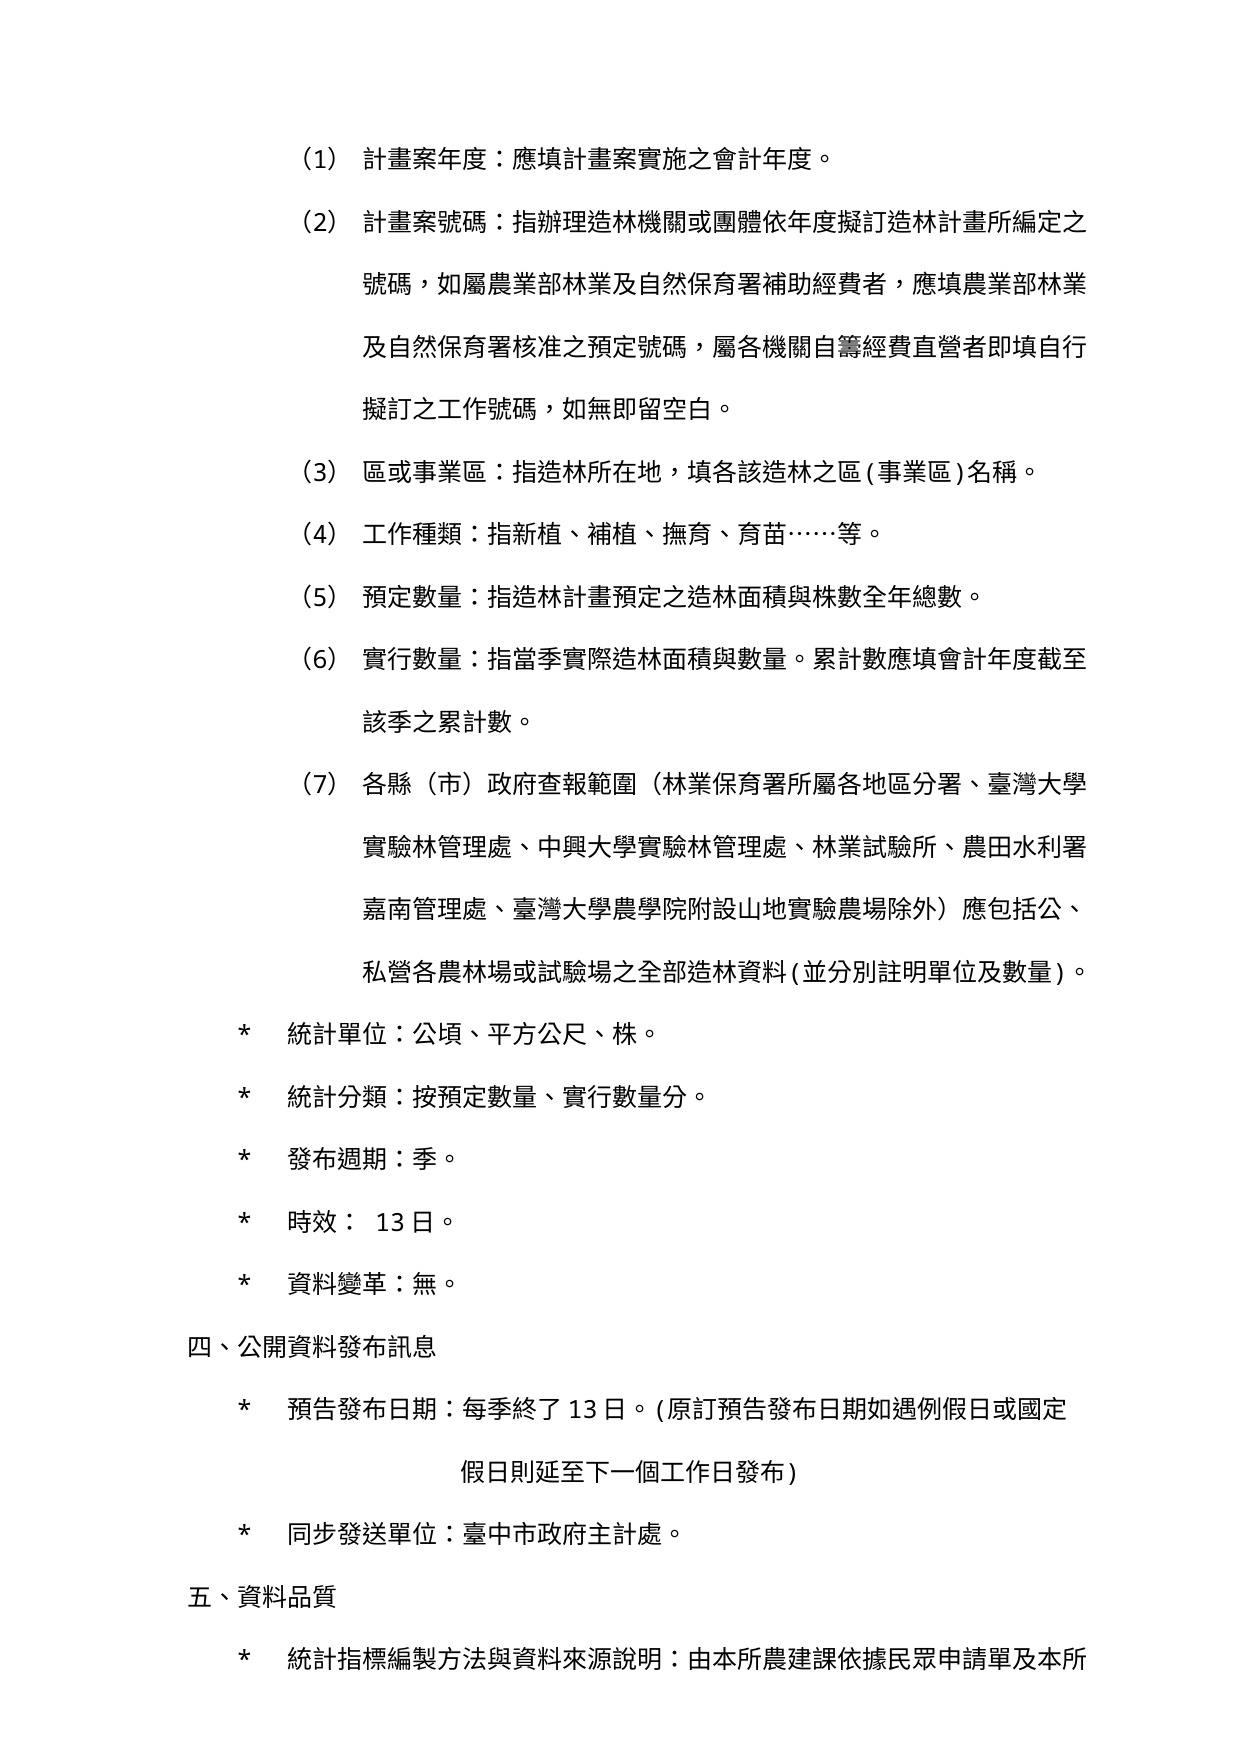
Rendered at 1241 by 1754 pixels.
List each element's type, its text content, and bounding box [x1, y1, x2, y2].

text 四、公開資料發布訊息 [187, 1304, 1087, 1366]
list 計畫案年度：應填計畫案實施之會計年度。 [287, 116, 1087, 179]
list 工作種類：指新植、補植、撫育、育苗……等。 [287, 491, 1087, 554]
list 各縣（市）政府查報範圍（林業保育署所屬各地區分署、臺灣大學實驗林管理處、中興大學實驗林管理處、林業試驗所、農田水利署嘉南管理處、臺灣大學農學院附設山地實驗農場除外）應包括公、私營各農林場或試驗場之全部造林資料(並分別註明單位及數量)。 [287, 741, 1087, 991]
list 實行數量：指當季實際造林面積與數量。累計數應填會計年度截至該季之累計數。 [287, 616, 1087, 741]
list 時效： 13日。 [237, 1179, 1087, 1241]
list 統計分類：按預定數量、實行數量分。 [237, 1054, 1087, 1116]
list 統計指標編製方法與資料來源說明：由本所農建課依據民眾申請單及本所 [237, 1616, 1087, 1679]
list 計畫案號碼：指辦理造林機關或團體依年度擬訂造林計畫所編定之號碼，如屬農業部林業及自然保育署補助經費者，應填農業部林業及自然保育署核准之預定號碼，屬各機關自籌經費直營者即填自行擬訂之工作號碼，如無即留空白。 [287, 179, 1087, 429]
list 發布週期：季。 [237, 1116, 1087, 1179]
list 統計單位：公頃、平方公尺、株。 [237, 991, 1087, 1054]
list 同步發送單位：臺中市政府主計處。 [237, 1491, 1087, 1554]
text 五、資料品質 [187, 1554, 1087, 1616]
list 預告發布日期：每季終了13日。(原訂預告發布日期如遇例假日或國定假日則延至下一個工作日發布) [237, 1366, 1087, 1491]
list 區或事業區：指造林所在地，填各該造林之區(事業區)名稱。 [287, 429, 1087, 491]
list 資料變革：無。 [237, 1241, 1087, 1304]
list 預定數量：指造林計畫預定之造林面積與株數全年總數。 [287, 554, 1087, 616]
